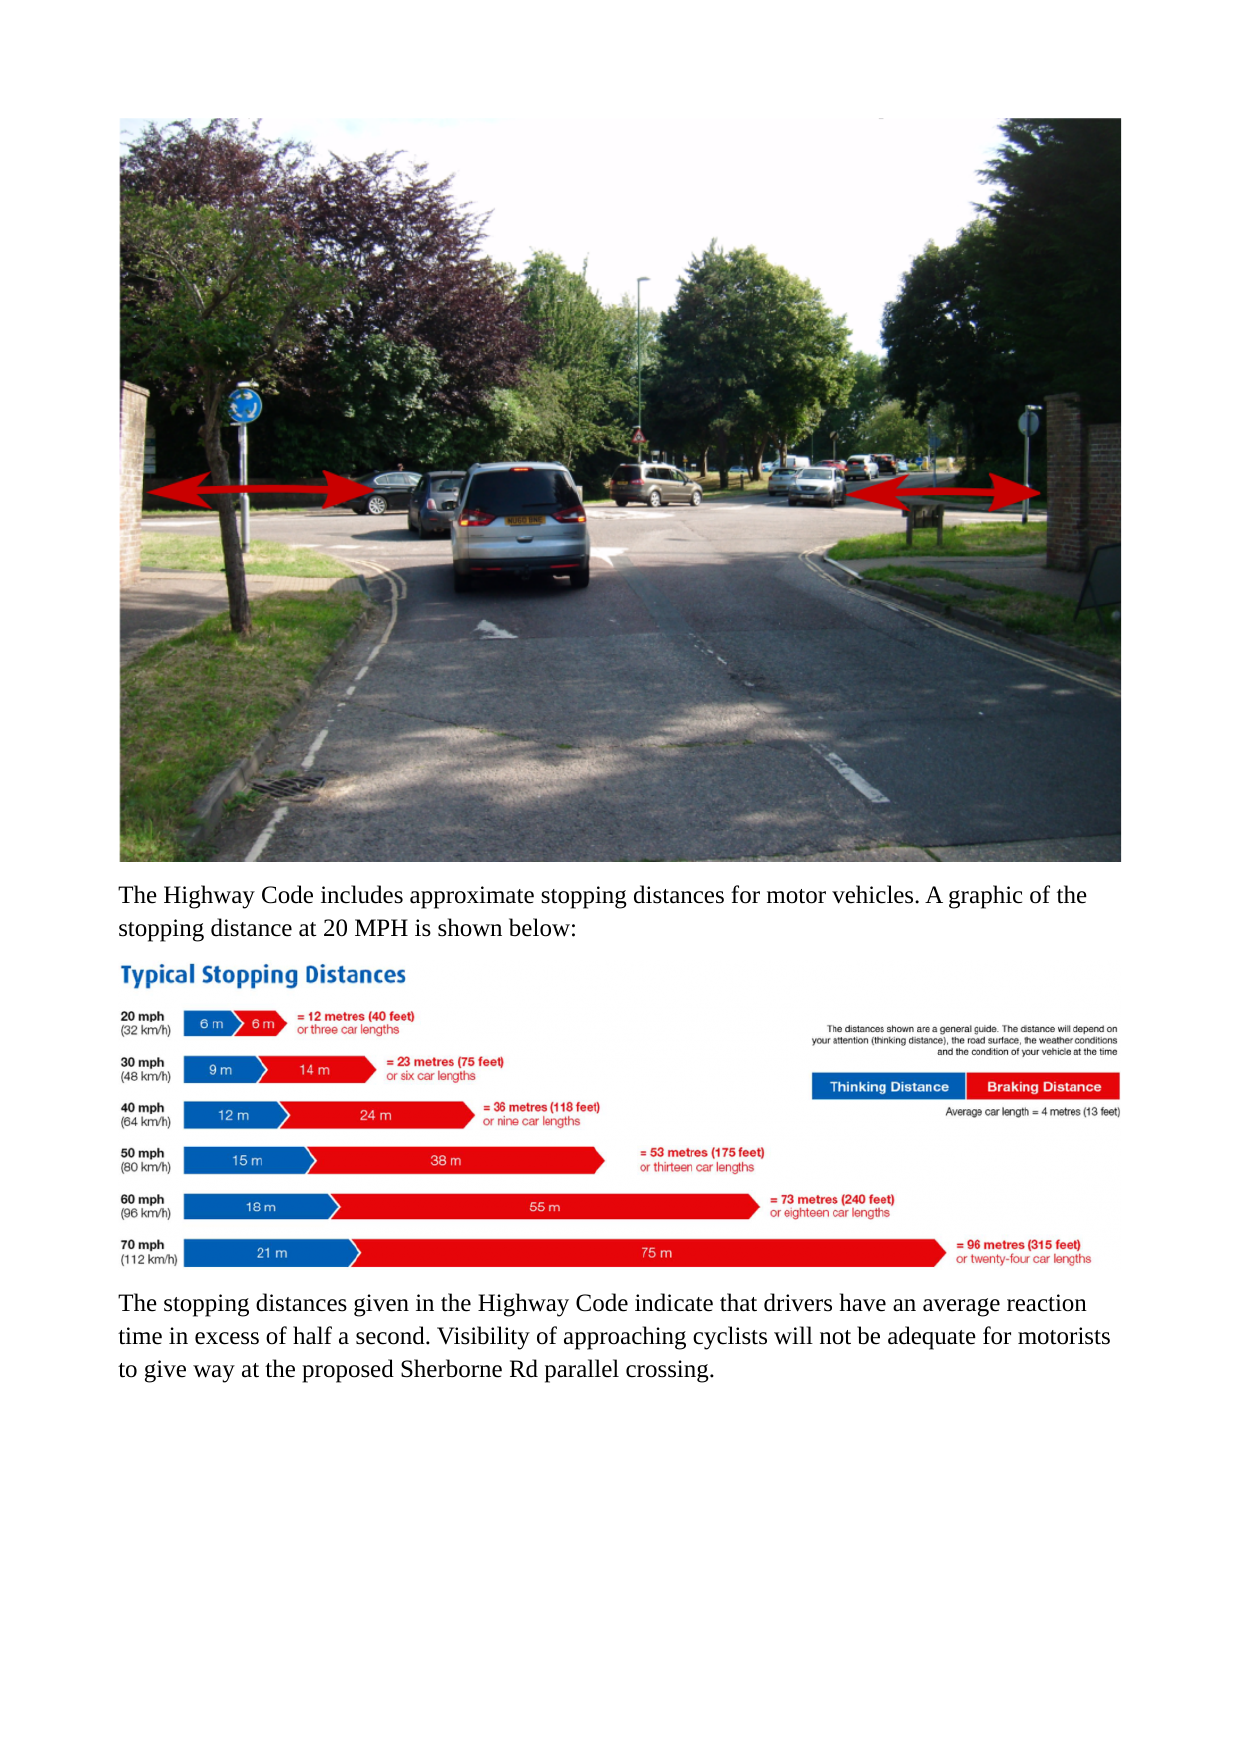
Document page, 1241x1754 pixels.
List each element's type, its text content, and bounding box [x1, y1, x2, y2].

picture [118, 960, 1121, 1270]
text The Highway Code includes approximate stopping distances for motor vehicles. A graphic of the stopping distance at 20 MPH is shown below: [118, 880, 1122, 942]
picture [118, 118, 1122, 862]
text The stopping distances given in the Highway Code indicate that drivers have an average reaction time in excess of half a second. Visibility of approaching cyclists will not be adequate for motorists to give way at the proposed Sherborne Rd parallel crossing. [118, 1288, 1122, 1383]
